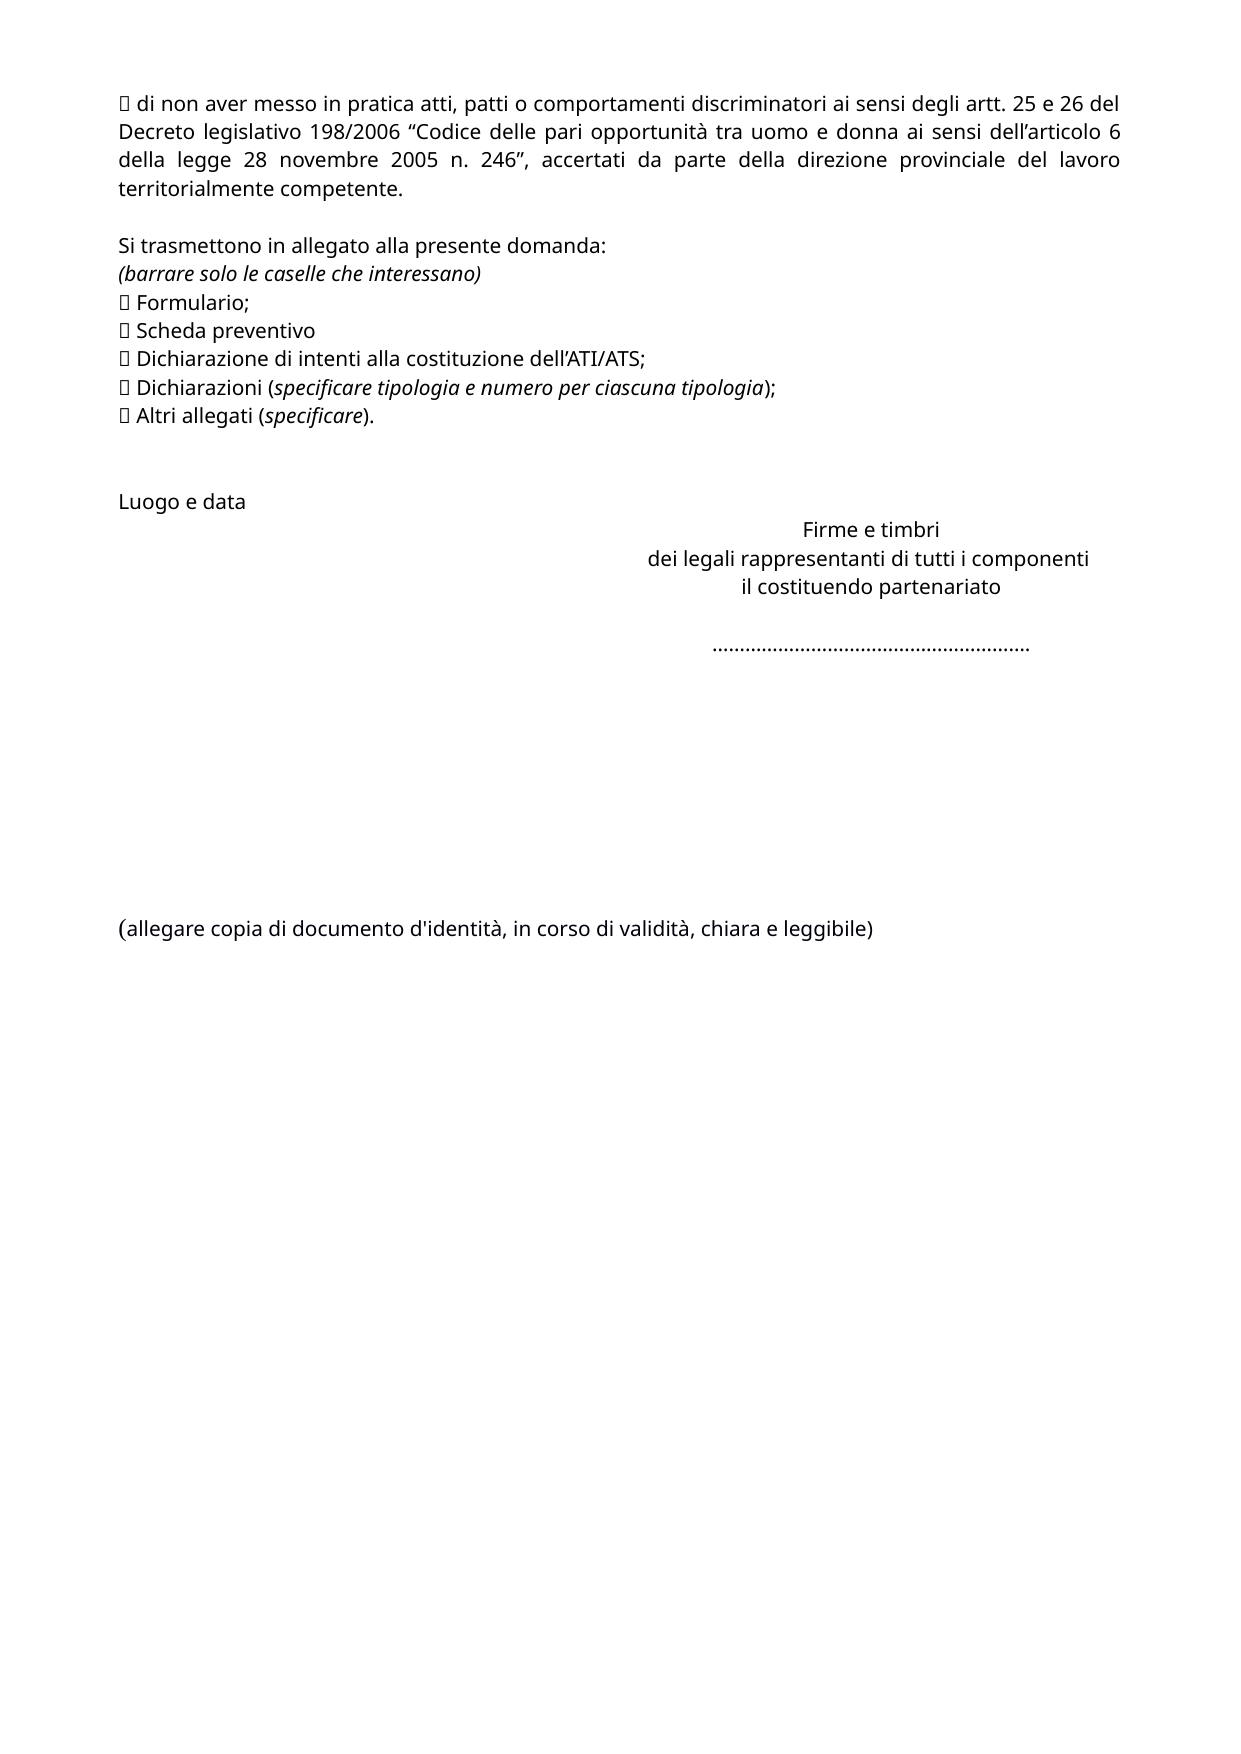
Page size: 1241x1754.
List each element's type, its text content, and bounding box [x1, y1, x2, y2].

text  di non aver messo in pratica atti, patti o comportamenti discriminatori ai sensi degli artt. 25 e 26 del Decreto legislativo 198/2006 “Codice delle pari opportunità tra uomo e donna ai sensi dell’articolo 6 della legge 28 novembre 2005 n. 246”, accertati da parte della direzione provinciale del lavoro territorialmente competente. [118, 89, 1122, 202]
text dei legali rappresentanti di tutti i componenti [620, 544, 1122, 572]
text  Formulario; [118, 288, 1122, 316]
text  Altri allegati (specificare). [118, 401, 1122, 430]
text il costituendo partenariato [620, 572, 1122, 601]
text Firme e timbri [620, 515, 1122, 544]
text Luogo e data [118, 487, 1122, 515]
text  Dichiarazione di intenti alla costituzione dell’ATI/ATS; [118, 344, 1122, 373]
text (allegare copia di documento d'identità, in corso di validità, chiara e leggibile) [118, 913, 1122, 943]
text  Dichiarazioni (specificare tipologia e numero per ciascuna tipologia); [118, 373, 1122, 401]
text …………………………………………………. [620, 629, 1122, 657]
text Si trasmettono in allegato alla presente domanda: [118, 231, 1122, 259]
text (barrare solo le caselle che interessano) [118, 259, 1122, 288]
text  Scheda preventivo [118, 316, 1122, 344]
